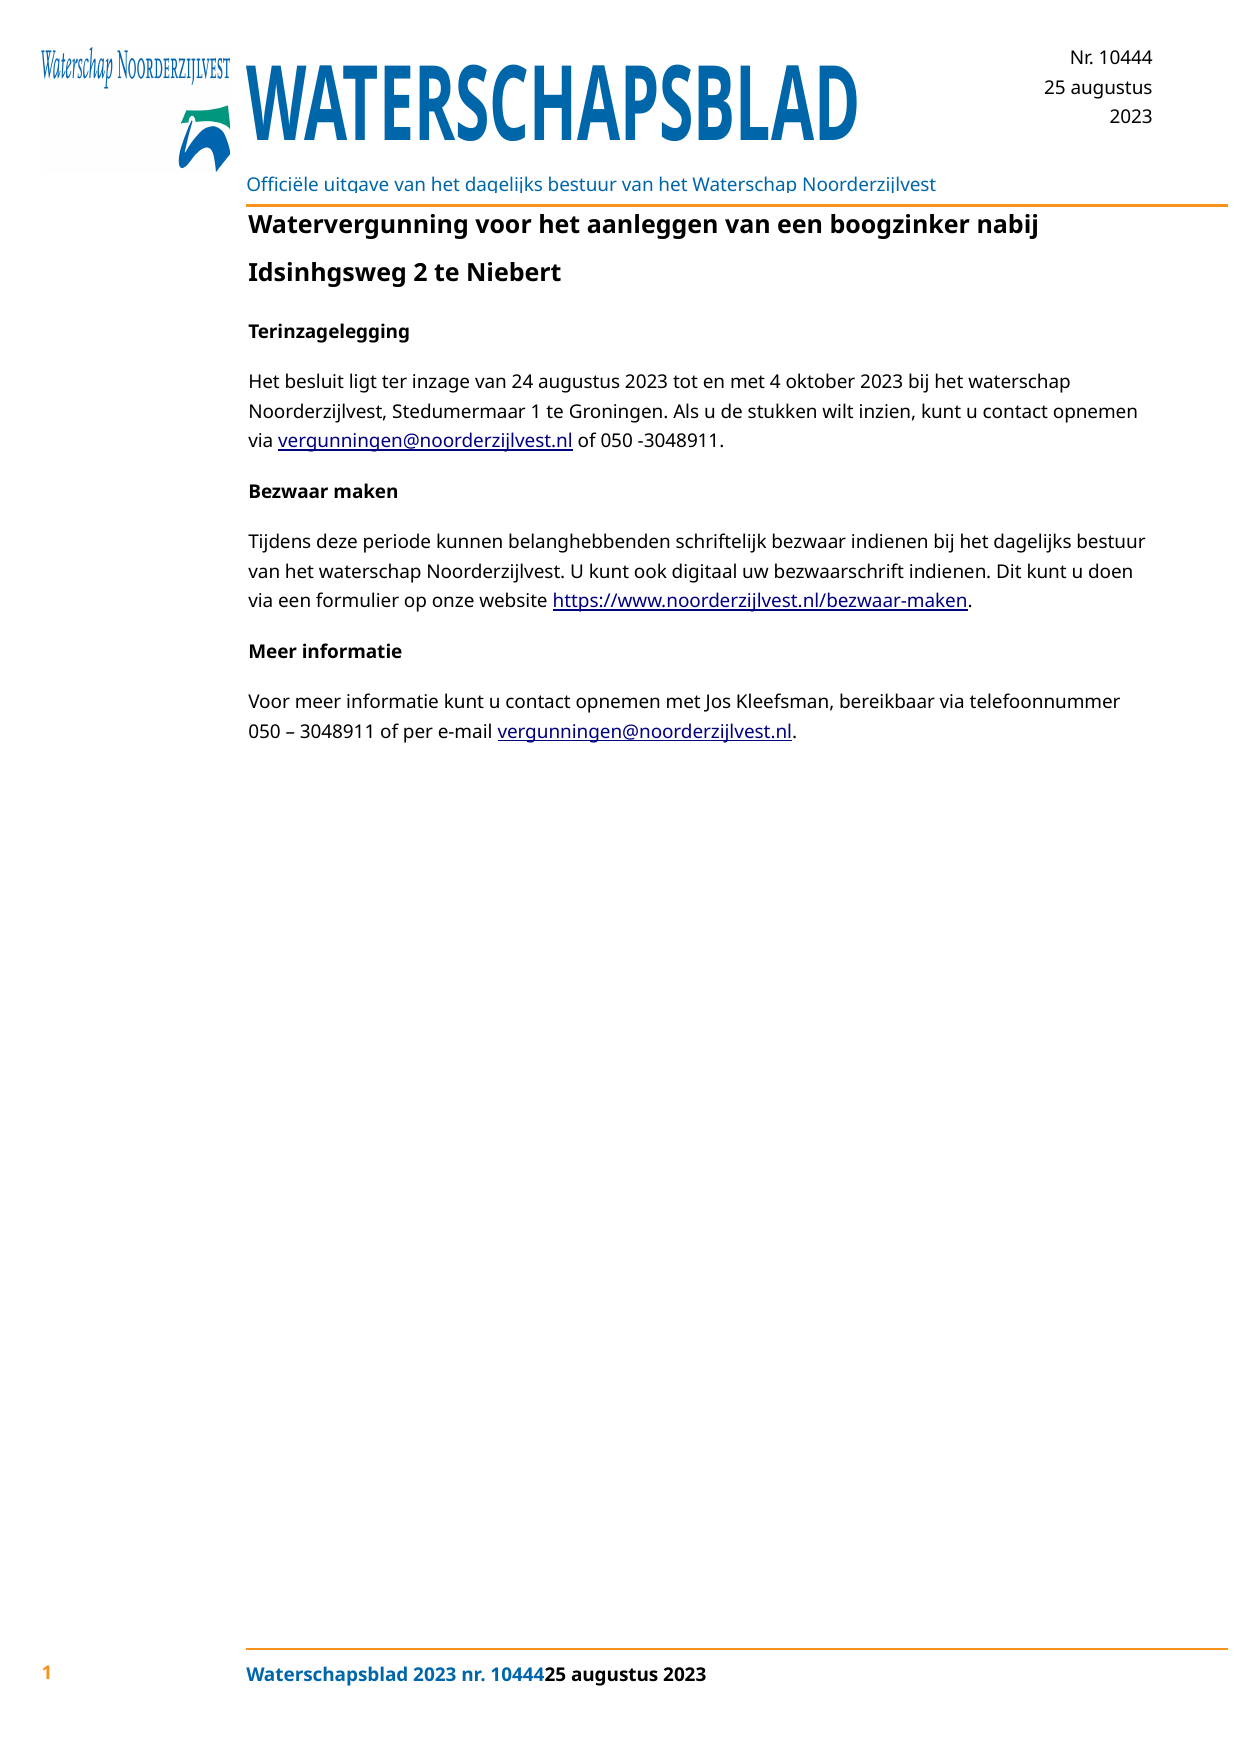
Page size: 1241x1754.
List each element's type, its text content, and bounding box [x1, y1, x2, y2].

text Watervergunning voor het aanleggen van een boogzinker nabij Idsinhgsweg 2 te Niebert [248, 207, 1152, 288]
text Terinzagelegging [248, 318, 1152, 344]
text Tijdens deze periode kunnen belanghebbenden schriftelijk bezwaar indienen bij het dagelijks bestuur van het waterschap Noorderzijlvest. U kunt ook digitaal uw bezwaarschrift indienen. Dit kunt u doen via een formulier op onze website https://www.noorderzijlvest.nl/bezwaar-maken. [248, 528, 1152, 613]
text Meer informatie [248, 638, 1152, 664]
text Bezwaar maken [248, 478, 1152, 504]
picture [41, 47, 231, 172]
text Het besluit ligt ter inzage van 24 augustus 2023 tot en met 4 oktober 2023 bij het waterschap Noorderzijlvest, Stedumermaar 1 te Groningen. Als u de stukken wilt inzien, kunt u contact opnemen via vergunningen@noorderzijlvest.nl of 050 -3048911. [248, 368, 1152, 453]
text Voor meer informatie kunt u contact opnemen met Jos Kleefsman, bereikbaar via telefoonnummer 050 – 3048911 of per e-mail vergunningen@noorderzijlvest.nl. [248, 688, 1152, 744]
